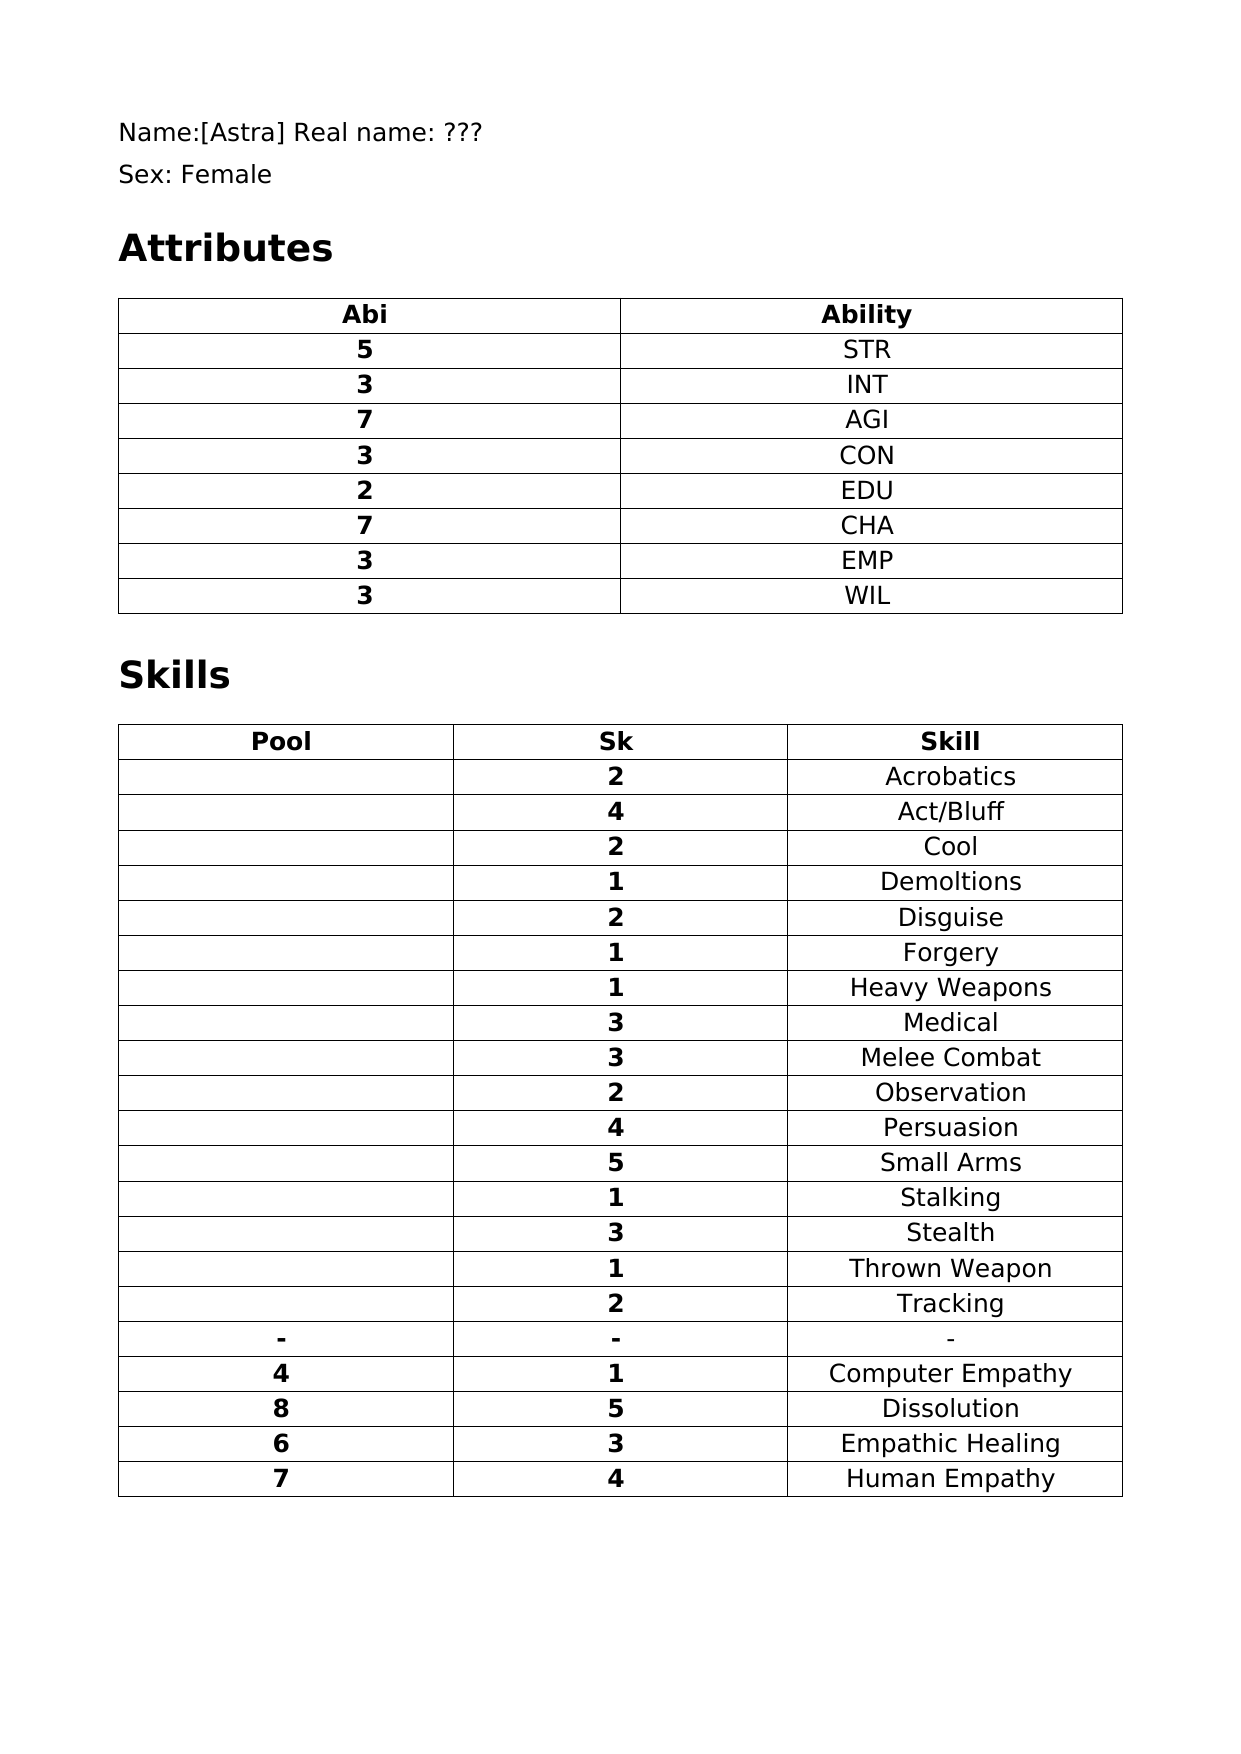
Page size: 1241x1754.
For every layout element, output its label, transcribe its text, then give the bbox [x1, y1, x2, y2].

table_cell [119, 1182, 453, 1216]
table_cell 3 [454, 1217, 787, 1251]
table_cell CON [621, 439, 1122, 473]
table_cell [119, 1006, 453, 1040]
table_cell [119, 1217, 453, 1251]
table_cell Heavy Weapons [788, 971, 1122, 1005]
table_cell [119, 901, 453, 935]
table_cell 4 [454, 1111, 787, 1145]
table_cell [119, 831, 453, 864]
table_cell INT [621, 369, 1122, 403]
table_cell 2 [454, 760, 787, 794]
subtitle Skills [118, 653, 1122, 697]
table_cell Computer Empathy [788, 1357, 1122, 1391]
table_cell [119, 760, 453, 794]
table_cell 2 [119, 474, 620, 508]
table_cell 3 [119, 544, 620, 578]
table_cell - [119, 1322, 453, 1356]
table_cell 3 [119, 439, 620, 473]
table_cell 7 [119, 509, 620, 543]
table_cell Thrown Weapon [788, 1252, 1122, 1286]
table_cell [119, 1146, 453, 1181]
table_cell [119, 1252, 453, 1286]
table_cell 1 [454, 1252, 787, 1286]
table_cell Persuasion [788, 1111, 1122, 1145]
table_cell Stealth [788, 1217, 1122, 1251]
table_cell 8 [119, 1392, 453, 1426]
table_cell 3 [454, 1041, 787, 1075]
table_cell 4 [454, 1462, 787, 1496]
table_cell Observation [788, 1076, 1122, 1110]
table_cell [119, 971, 453, 1005]
table_cell EMP [621, 544, 1122, 578]
table_cell 3 [454, 1006, 787, 1040]
table_cell 1 [454, 1182, 787, 1216]
table_cell [119, 936, 453, 970]
table_header Skill [788, 725, 1122, 759]
table_cell 5 [454, 1392, 787, 1426]
table_cell STR [621, 334, 1122, 368]
table_cell Dissolution [788, 1392, 1122, 1426]
table_cell [119, 1111, 453, 1145]
table_cell 4 [119, 1357, 453, 1391]
table_cell [119, 795, 453, 829]
table_cell [119, 1076, 453, 1110]
table_cell 5 [454, 1146, 787, 1181]
table_cell 3 [454, 1427, 787, 1461]
table_header Sk [454, 725, 787, 759]
table_cell 1 [454, 936, 787, 970]
table_cell 2 [454, 901, 787, 935]
text Name:[Astra] Real name: ??? [118, 118, 1122, 147]
table_cell 2 [454, 831, 787, 864]
table_cell - [788, 1322, 1122, 1356]
table_cell Empathic Healing [788, 1427, 1122, 1461]
table_cell 4 [454, 795, 787, 829]
table_cell Small Arms [788, 1146, 1122, 1181]
table_cell [119, 1041, 453, 1075]
table_cell [119, 1287, 453, 1321]
table_cell 6 [119, 1427, 453, 1461]
table_cell Disguise [788, 901, 1122, 935]
table_cell Medical [788, 1006, 1122, 1040]
table_cell 1 [454, 971, 787, 1005]
table_cell 7 [119, 404, 620, 438]
table_cell AGI [621, 404, 1122, 438]
table_cell 2 [454, 1076, 787, 1110]
table_cell Stalking [788, 1182, 1122, 1216]
table_header Ability [621, 299, 1122, 332]
table_cell Human Empathy [788, 1462, 1122, 1496]
table_cell 2 [454, 1287, 787, 1321]
table_cell 5 [119, 334, 620, 368]
table_cell Tracking [788, 1287, 1122, 1321]
table_cell 1 [454, 866, 787, 900]
table_cell WIL [621, 579, 1122, 613]
table_cell Forgery [788, 936, 1122, 970]
table_cell 3 [119, 579, 620, 613]
subtitle Attributes [118, 226, 1122, 270]
table_cell 3 [119, 369, 620, 403]
table_cell 1 [454, 1357, 787, 1391]
text Sex: Female [118, 160, 1122, 189]
table_header Pool [119, 725, 453, 759]
table_cell Act/Bluff [788, 795, 1122, 829]
table_cell EDU [621, 474, 1122, 508]
table_cell Demoltions [788, 866, 1122, 900]
table_header Abi [119, 299, 620, 332]
table_cell [119, 866, 453, 900]
table_cell 7 [119, 1462, 453, 1496]
table_cell Acrobatics [788, 760, 1122, 794]
table_cell Cool [788, 831, 1122, 864]
table_cell Melee Combat [788, 1041, 1122, 1075]
table_cell - [454, 1322, 787, 1356]
table_cell CHA [621, 509, 1122, 543]
